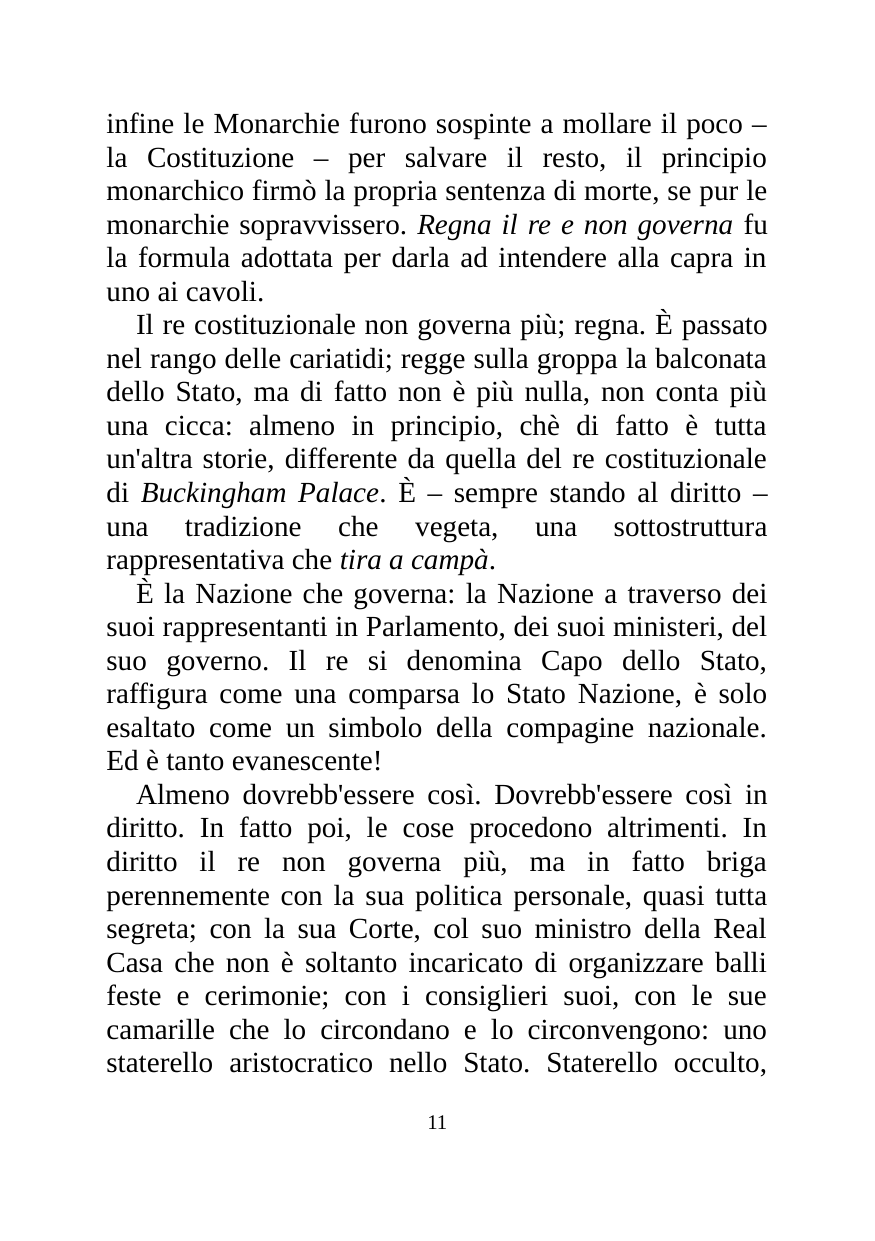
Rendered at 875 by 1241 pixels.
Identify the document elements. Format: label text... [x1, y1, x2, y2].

text Almeno dovrebb'essere così. Dovrebb'essere così in diritto. In fatto poi, le cose procedono altrimenti. In diritto il re non governa più, ma in fatto briga perennemente con la sua politica personale, quasi tutta segreta; con la sua Corte, col suo ministro della Real Casa che non è soltanto incaricato di organizzare balli feste e cerimonie; con i consiglieri suoi, con le sue camarille che lo circondano e lo circonvengono: uno staterello aristocratico nello Stato. Staterello occulto, [106, 777, 768, 1079]
text È la Nazione che governa: la Nazione a traverso dei suoi rappresentanti in Parlamento, dei suoi ministeri, del suo governo. Il re si denomina Capo dello Stato, raffigura come una comparsa lo Stato Nazione, è solo esaltato come un simbolo della compagine nazionale. Ed è tanto evanescente! [106, 576, 768, 777]
text infine le Monarchie furono sospinte a mollare il poco – la Costituzione – per salvare il resto, il principio monarchico firmò la propria sentenza di morte, se pur le monarchie sopravvissero. Regna il re e non governa fu la formula adottata per darla ad intendere alla capra in uno ai cavoli. [106, 106, 768, 307]
text Il re costituzionale non governa più; regna. È passato nel rango delle cariatidi; regge sulla groppa la balconata dello Stato, ma di fatto non è più nulla, non conta più una cicca: almeno in principio, chè di fatto è tutta un'altra storie, differente da quella del re costituzionale di Buckingham Palace. È – sempre stando al diritto – una tradizione che vegeta, una sottostruttura rappresentativa che tira a campà. [106, 307, 768, 576]
